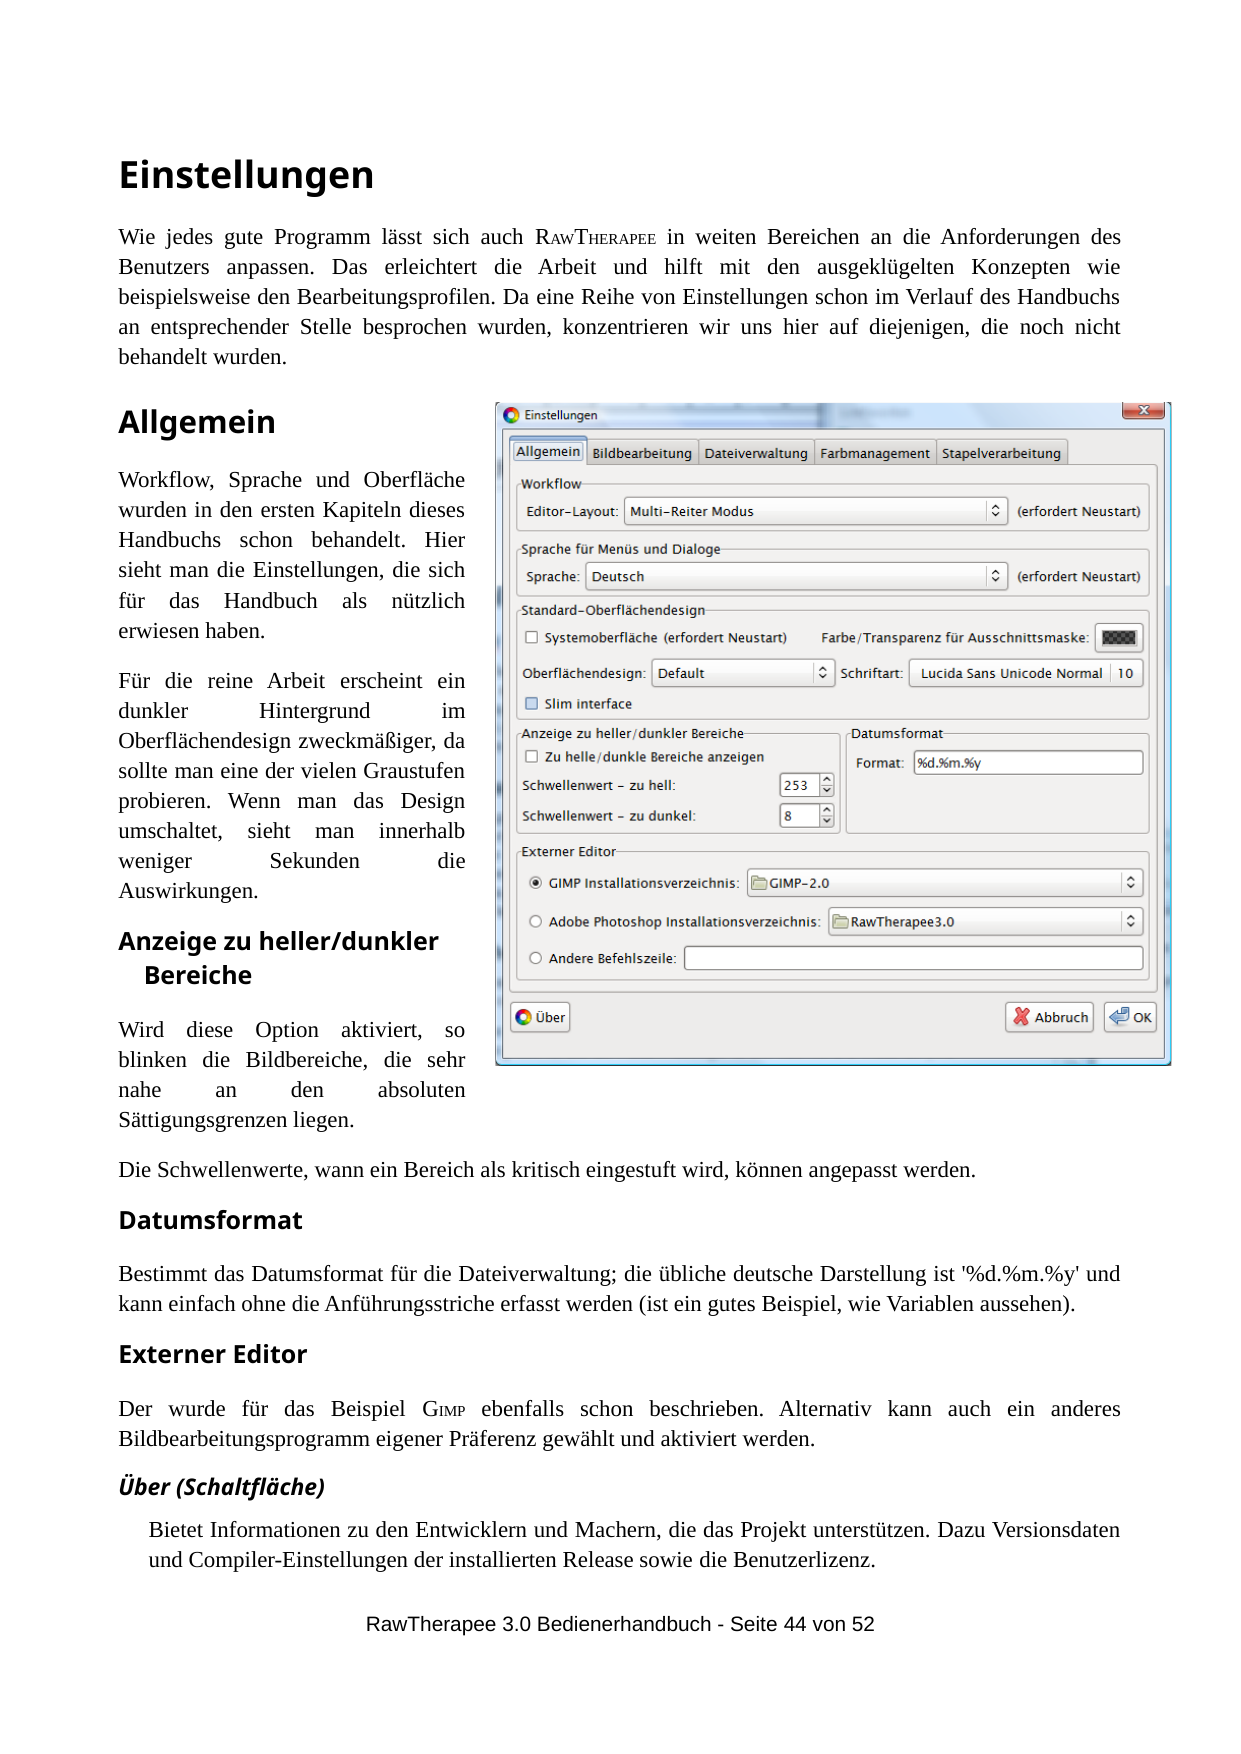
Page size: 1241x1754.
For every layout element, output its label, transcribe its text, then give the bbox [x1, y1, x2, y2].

text Für die reine Arbeit erscheint ein dunkler Hintergrund im Oberflächendesign zweckmäßiger, da sollte man eine der vielen Graustufen probieren. Wenn man das Design umschaltet, sieht man innerhalb weniger Sekunden die Auswirkungen. [118, 663, 495, 904]
text Wie jedes gute Programm lässt sich auch RawTherapee in weiten Bereichen an die Anforderungen des Benutzers anpassen. Das erleichtert die Arbeit und hilft mit den ausgeklügelten Konzepten wie beispielsweise den Bearbeitungsprofilen. Da eine Reihe von Einstellungen schon im Verlauf des Handbuchs an entsprechender Stelle besprochen wurden, konzentrieren wir uns hier auf diejenigen, die noch nicht behandelt wurden. [118, 219, 1122, 370]
text Workflow, Sprache und Oberfläche wurden in den ersten Kapiteln dieses Handbuchs schon behandelt. Hier sieht man die Einstellungen, die sich für das Handbuch als nützlich erwiesen haben. [118, 462, 495, 643]
subtitle Externer Editor [118, 1337, 1122, 1371]
text Die Schwellenwerte, wann ein Bereich als kritisch eingestuft wird, können angepasst werden. [118, 1152, 1122, 1183]
subtitle Über (Schaltfläche) [118, 1471, 1122, 1502]
subtitle Datumsformat [118, 1203, 1122, 1237]
text Bietet Informationen zu den Entwicklern und Machern, die das Projekt unterstützen. Dazu Versionsdaten und Compiler-Einstellungen der installierten Release sowie die Benutzerlizenz. [148, 1512, 1122, 1573]
text Bestimmt das Datumsformat für die Dateiverwaltung; die übliche deutsche Darstellung ist '%d.%m.%y' und kann einfach ohne die Anführungsstriche erfasst werden (ist ein gutes Beispiel, wie Variablen aussehen). [118, 1257, 1122, 1317]
subtitle Anzeige zu heller/dunkler Bereiche [118, 924, 495, 992]
picture [495, 402, 1172, 1066]
text Der wurde für das Beispiel Gimp ebenfalls schon beschrieben. Alternativ kann auch ein anderes Bildbearbeitungsprogramm eigener Präferenz gewählt und aktiviert werden. [118, 1391, 1122, 1451]
text Wird diese Option aktiviert, so blinken die Bildbereiche, die sehr nahe an den absoluten Sättigungsgrenzen liegen. [118, 1012, 1122, 1132]
subtitle Einstellungen [118, 148, 1122, 199]
subtitle Allgemein [118, 400, 1122, 442]
